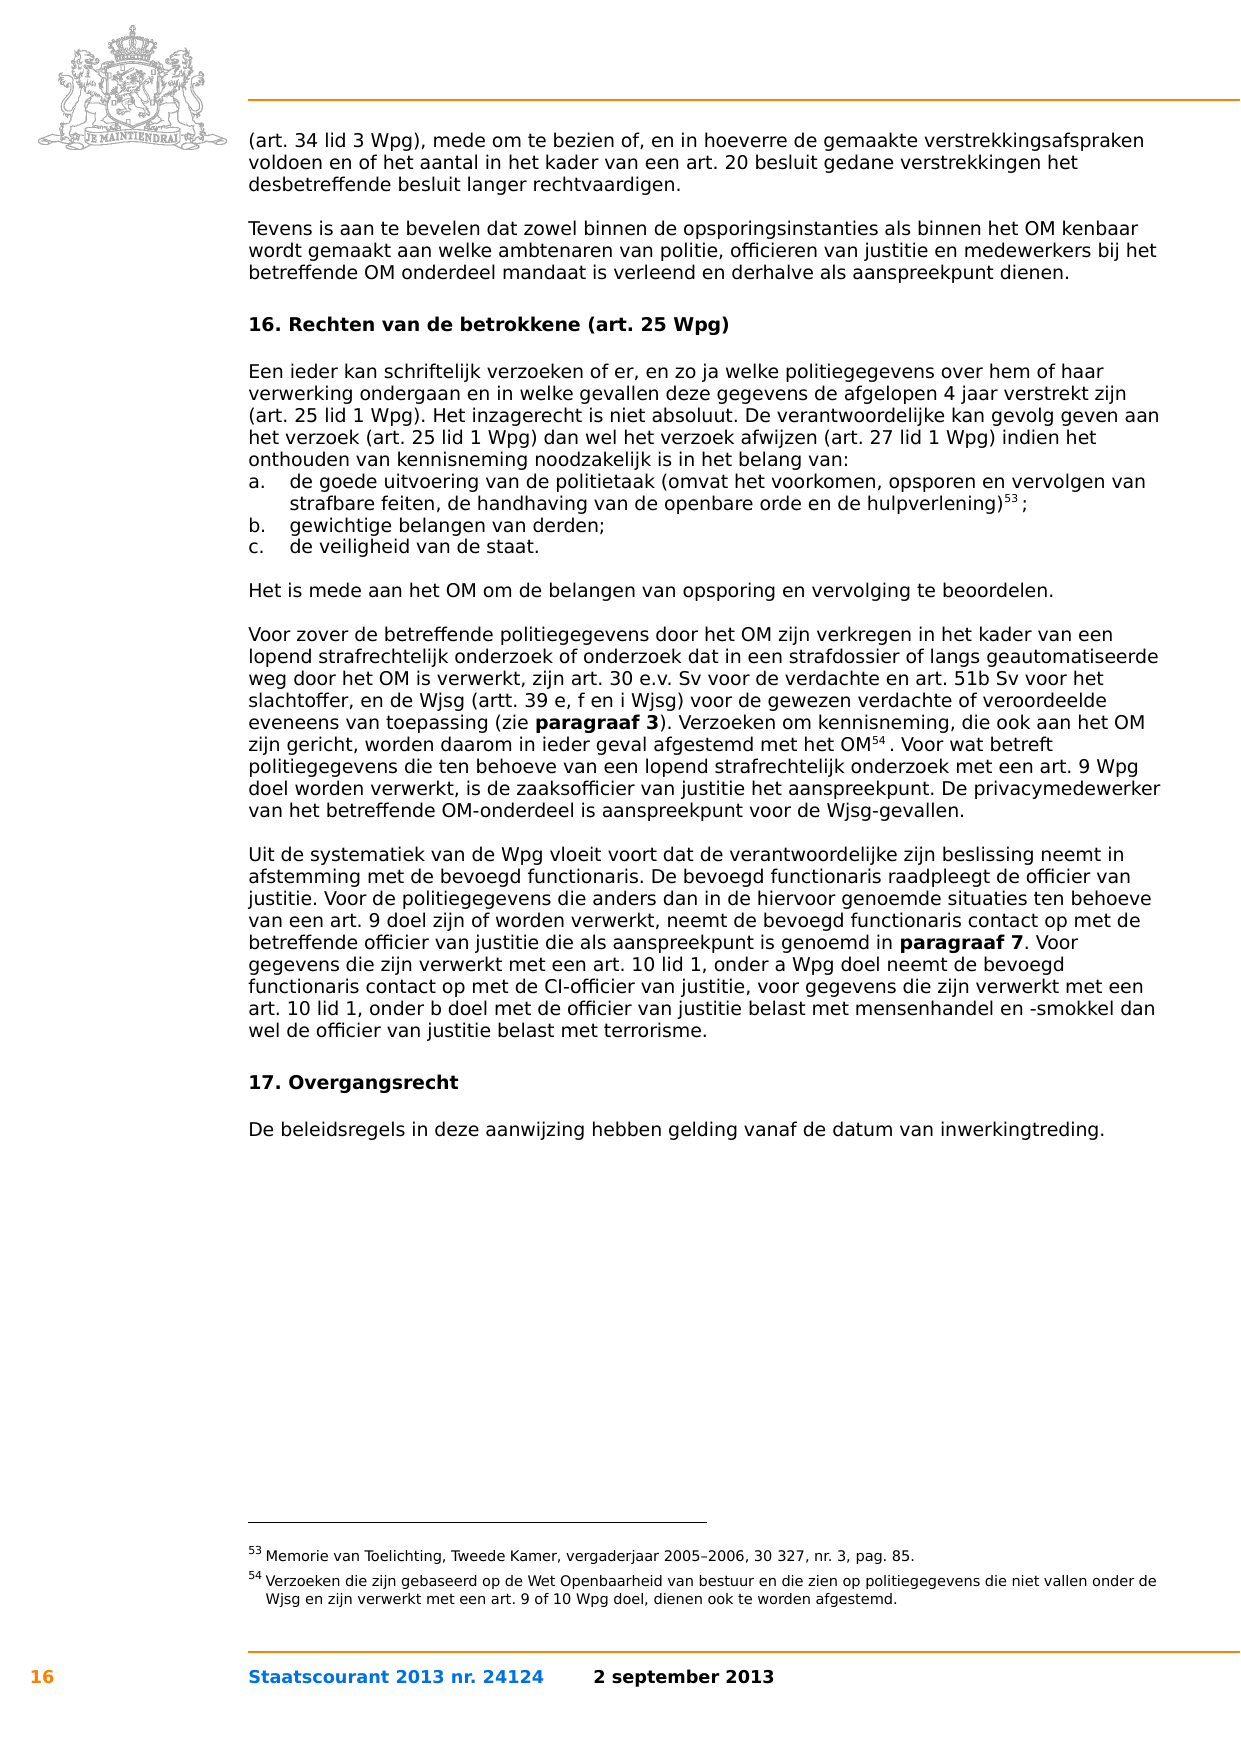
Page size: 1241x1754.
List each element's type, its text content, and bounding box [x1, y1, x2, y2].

text Een ieder kan schriftelijk verzoeken of er, en zo ja welke politiegegevens over hem of haar verwerking ondergaan en in welke gevallen deze gegevens de afgelopen 4 jaar verstrekt zijn (art. 25 lid 1 Wpg). Het inzagerecht is niet absoluut. De verantwoordelijke kan gevolg geven aan het verzoek (art. 25 lid 1 Wpg) dan wel het verzoek afwijzen (art. 27 lid 1 Wpg) indien het onthouden van kennisneming noodzakelijk is in het belang van: [248, 361, 1163, 471]
text Tevens is aan te bevelen dat zowel binnen de opsporingsinstanties als binnen het OM kenbaar wordt gemaakt aan welke ambtenaren van politie, officieren van justitie en medewerkers bij het betreffende OM onderdeel mandaat is verleend en derhalve als aanspreekpunt dienen. [248, 218, 1163, 284]
subtitle 17. Overgangsrecht [248, 1072, 1163, 1094]
text Uit de systematiek van de Wpg vloeit voort dat de verantwoordelijke zijn beslissing neemt in afstemming met de bevoegd functionaris. De bevoegd functionaris raadpleegt de officier van justitie. Voor de politiegegevens die anders dan in de hiervoor genoemde situaties ten behoeve van een art. 9 doel zijn of worden verwerkt, neemt de bevoegd functionaris contact op met de betreffende officier van justitie die als aanspreekpunt is genoemd in paragraaf 7. Voor gegevens die zijn verwerkt met een art. 10 lid 1, onder a Wpg doel neemt de bevoegd functionaris contact op met de CI-officier van justitie, voor gegevens die zijn verwerkt met een art. 10 lid 1, onder b doel met de officier van justitie belast met mensenhandel en -smokkel dan wel de officier van justitie belast met terrorisme. [248, 844, 1163, 1042]
text De beleidsregels in deze aanwijzing hebben gelding vanaf de datum van inwerkingtreding. [248, 1119, 1163, 1141]
text Voor zover de betreffende politiegegevens door het OM zijn verkregen in het kader van een lopend strafrechtelijk onderzoek of onderzoek dat in een strafdossier of langs geautomatiseerde weg door het OM is verwerkt, zijn art. 30 e.v. Sv voor de verdachte en art. 51b Sv voor het slachtoffer, en de Wjsg (artt. 39 e, f en i Wjsg) voor de gewezen verdachte of veroordeelde eveneens van toepassing (zie paragraaf 3). Verzoeken om kennisneming, die ook aan het OM zijn gericht, worden daarom in ieder geval afgestemd met het OM. Voor wat betreft politiegegevens die ten behoeve van een lopend strafrechtelijk onderzoek met een art. 9 Wpg doel worden verwerkt, is de zaaksofficier van justitie het aanspreekpunt. De privacymedewerker van het betreffende OM-onderdeel is aanspreekpunt voor de Wjsg-gevallen. [248, 624, 1163, 822]
text Memorie van Toelichting, Tweede Kamer, vergaderjaar 2005–2006, 30 327, nr. 3, pag. 85. [248, 1544, 1163, 1566]
text c. de veiligheid van de staat. [248, 536, 1163, 558]
picture [38, 25, 227, 150]
text Verzoeken die zijn gebaseerd op de Wet Openbaarheid van bestuur en die zien op politiegegevens die niet vallen onder de Wjsg en zijn verwerkt met een art. 9 of 10 Wpg doel, dienen ook te worden afgestemd. [248, 1569, 1163, 1608]
text Het is mede aan het OM om de belangen van opsporing en vervolging te beoordelen. [248, 580, 1163, 602]
text (art. 34 lid 3 Wpg), mede om te bezien of, en in hoeverre de gemaakte verstrekkingsafspraken voldoen en of het aantal in het kader van een art. 20 besluit gedane verstrekkingen het desbetreffende besluit langer rechtvaardigen. [248, 130, 1163, 196]
text a. de goede uitvoering van de politietaak (omvat het voorkomen, opsporen en vervolgen van strafbare feiten, de handhaving van de openbare orde en de hulpverlening); [248, 471, 1163, 514]
text b. gewichtige belangen van derden; [248, 514, 1163, 536]
subtitle 16. Rechten van de betrokkene (art. 25 Wpg) [248, 314, 1163, 336]
